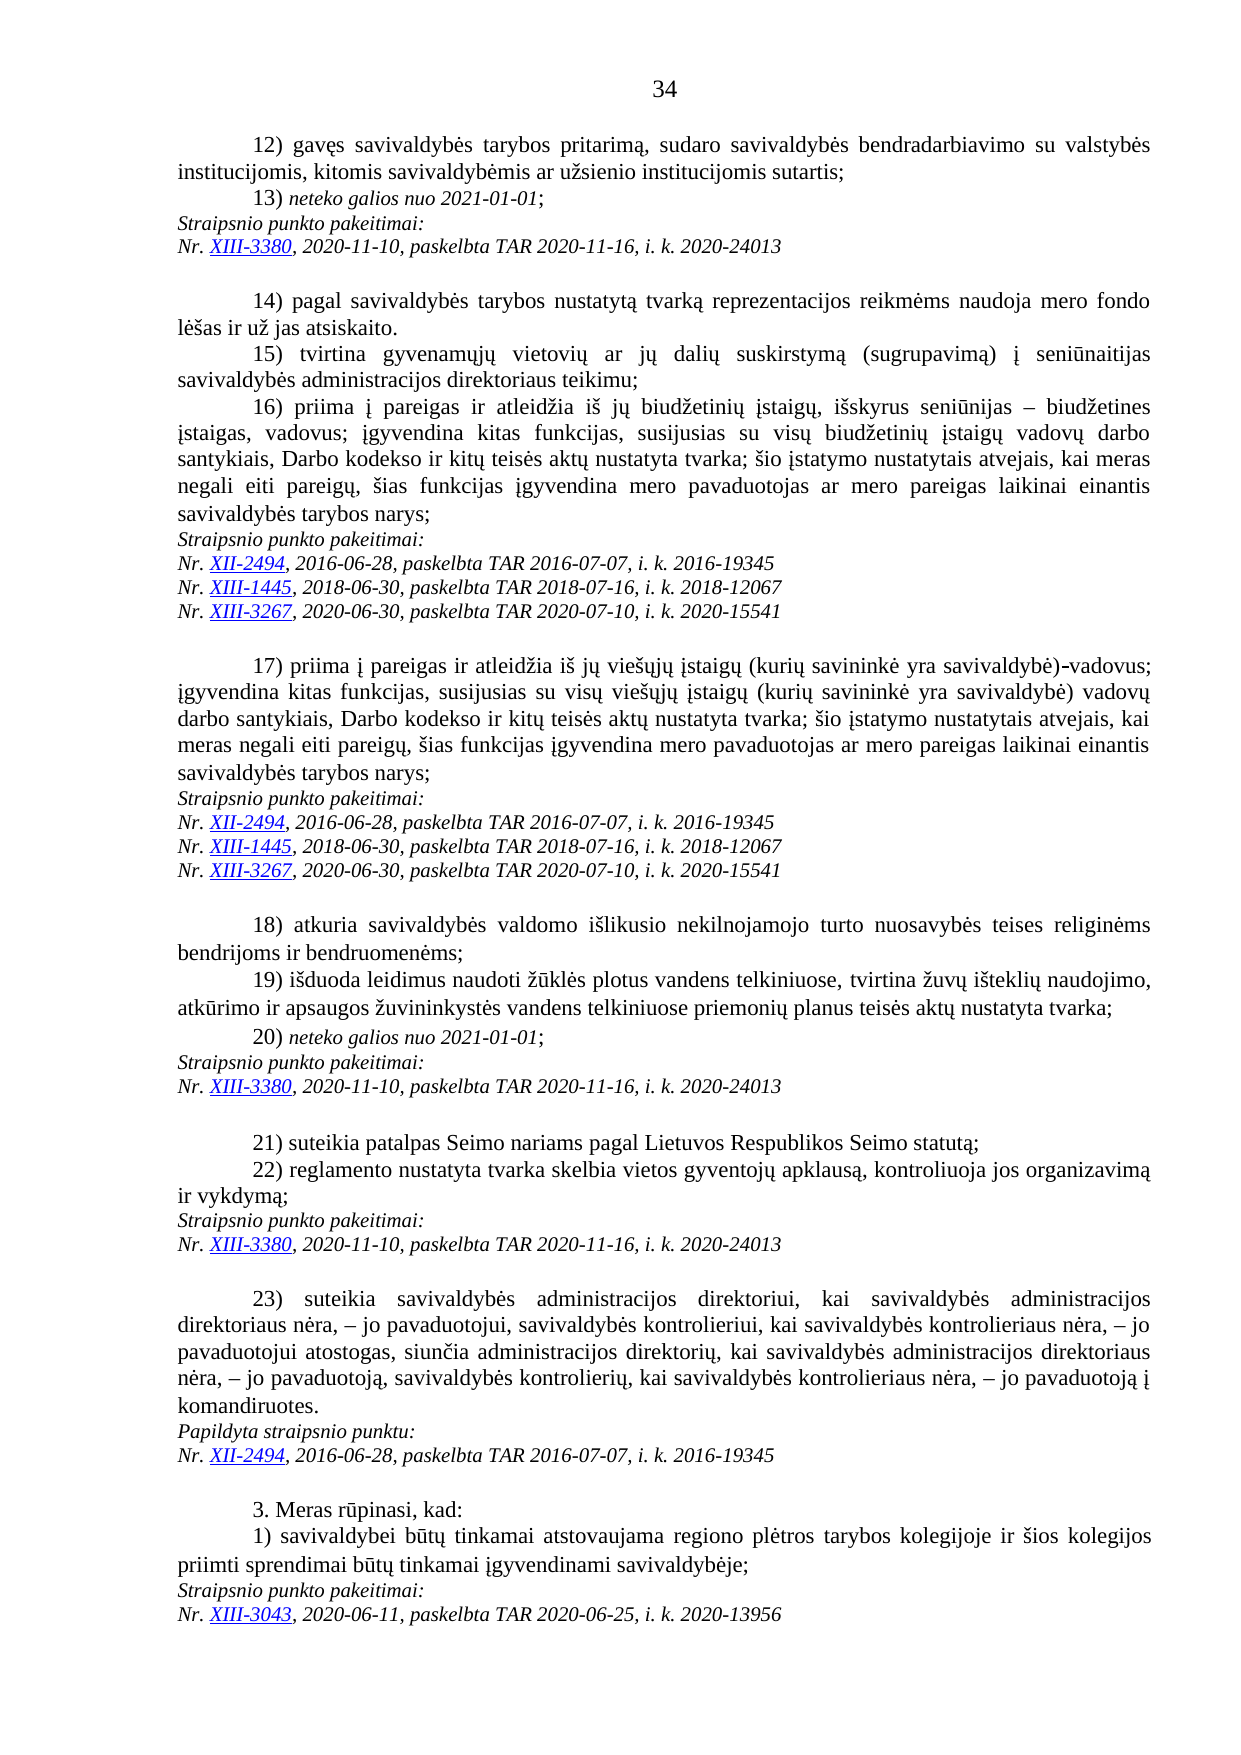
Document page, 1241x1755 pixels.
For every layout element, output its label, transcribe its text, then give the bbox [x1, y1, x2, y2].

text Nr. XIII-3380, 2020-11-10, paskelbta TAR 2020-11-16, i. k. 2020-24013 [177, 1232, 1152, 1256]
text 16) priima į pareigas ir atleidžia iš jų biudžetinių įstaigų, išskyrus seniūnijas – biudžetines įstaigas, vadovus; įgyvendina kitas funkcijas, susijusias su visų biudžetinių įstaigų vadovų darbo santykiais, Darbo kodekso ir kitų teisės aktų nustatyta tvarka; šio įstatymo nustatytais atvejais, kai meras negali eiti pareigų, šias funkcijas įgyvendina mero pavaduotojas ar mero pareigas laikinai einantis savivaldybės tarybos narys; [177, 393, 1152, 527]
text Nr. XIII-3267, 2020-06-30, paskelbta TAR 2020-07-10, i. k. 2020-15541 [177, 858, 1152, 882]
text Nr. XIII-1445, 2018-06-30, paskelbta TAR 2018-07-16, i. k. 2018-12067 [177, 834, 1152, 858]
text Nr. XII-2494, 2016-06-28, paskelbta TAR 2016-07-07, i. k. 2016-19345 [177, 551, 1152, 575]
text 14) pagal savivaldybės tarybos nustatytą tvarką reprezentacijos reikmėms naudoja mero fondo lėšas ir už jas atsiskaito. [177, 287, 1152, 340]
text Straipsnio punkto pakeitimai: [177, 1208, 1152, 1232]
text 22) reglamento nustatyta tvarka skelbia vietos gyventojų apklausą, kontroliuoja jos organizavimą ir vykdymą; [177, 1156, 1152, 1208]
text Nr. XIII-3043, 2020-06-11, paskelbta TAR 2020-06-25, i. k. 2020-13956 [177, 1602, 1152, 1626]
text 13) neteko galios nuo 2021-01-01; [177, 184, 1152, 210]
text 1) savivaldybei būtų tinkamai atstovaujama regiono plėtros tarybos kolegijoje ir šios kolegijos priimti sprendimai būtų tinkamai įgyvendinami savivaldybėje; [177, 1523, 1152, 1578]
text Nr. XII-2494, 2016-06-28, paskelbta TAR 2016-07-07, i. k. 2016-19345 [177, 810, 1152, 834]
text Straipsnio punkto pakeitimai: [177, 527, 1152, 551]
text 20) neteko galios nuo 2021-01-01; [177, 1021, 1152, 1050]
text 12) gavęs savivaldybės tarybos pritarimą, sudaro savivaldybės bendradarbiavimo su valstybės institucijomis, kitomis savivaldybėmis ar užsienio institucijomis sutartis; [177, 131, 1152, 184]
text 3. Meras rūpinasi, kad: [177, 1496, 1152, 1523]
text Nr. XII-2494, 2016-06-28, paskelbta TAR 2016-07-07, i. k. 2016-19345 [177, 1443, 1152, 1467]
text Nr. XIII-3267, 2020-06-30, paskelbta TAR 2020-07-10, i. k. 2020-15541 [177, 599, 1152, 623]
text Straipsnio punkto pakeitimai: [177, 1050, 1152, 1074]
text 17) priima į pareigas ir atleidžia iš jų viešųjų įstaigų (kurių savininkė yra savivaldybė) vadovus; įgyvendina kitas funkcijas, susijusias su visų viešųjų įstaigų (kurių savininkė yra savivaldybė) vadovų darbo santykiais, Darbo kodekso ir kitų teisės aktų nustatyta tvarka; šio įstatymo nustatytais atvejais, kai meras negali eiti pareigų, šias funkcijas įgyvendina mero pavaduotojas ar mero pareigas laikinai einantis savivaldybės tarybos narys; [177, 652, 1152, 786]
text Straipsnio punkto pakeitimai: [177, 210, 1152, 234]
text 15) tvirtina gyvenamųjų vietovių ar jų dalių suskirstymą (sugrupavimą) į seniūnaitijas savivaldybės administracijos direktoriaus teikimu; [177, 340, 1152, 393]
text 23) suteikia savivaldybės administracijos direktoriui, kai savivaldybės administracijos direktoriaus nėra, – jo pavaduotojui, savivaldybės kontrolieriui, kai savivaldybės kontrolieriaus nėra, – jo pavaduotojui atostogas, siunčia administracijos direktorių, kai savivaldybės administracijos direktoriaus nėra, – jo pavaduotoją, savivaldybės kontrolierių, kai savivaldybės kontrolieriaus nėra, – jo pavaduotoją į komandiruotes. [177, 1285, 1152, 1419]
text Straipsnio punkto pakeitimai: [177, 786, 1152, 810]
text Papildyta straipsnio punktu: [177, 1419, 1152, 1443]
text 21) suteikia patalpas Seimo nariams pagal Lietuvos Respublikos Seimo statutą; [177, 1127, 1152, 1156]
text 19) išduoda leidimus naudoti žūklės plotus vandens telkiniuose, tvirtina žuvų išteklių naudojimo, atkūrimo ir apsaugos žuvininkystės vandens telkiniuose priemonių planus teisės aktų nustatyta tvarka; [177, 966, 1152, 1021]
text Straipsnio punkto pakeitimai: [177, 1578, 1152, 1602]
text Nr. XIII-1445, 2018-06-30, paskelbta TAR 2018-07-16, i. k. 2018-12067 [177, 575, 1152, 599]
text Nr. XIII-3380, 2020-11-10, paskelbta TAR 2020-11-16, i. k. 2020-24013 [177, 234, 1152, 258]
text Nr. XIII-3380, 2020-11-10, paskelbta TAR 2020-11-16, i. k. 2020-24013 [177, 1074, 1152, 1098]
text 18) atkuria savivaldybės valdomo išlikusio nekilnojamojo turto nuosavybės teises religinėms bendrijoms ir bendruomenėms; [177, 911, 1152, 966]
